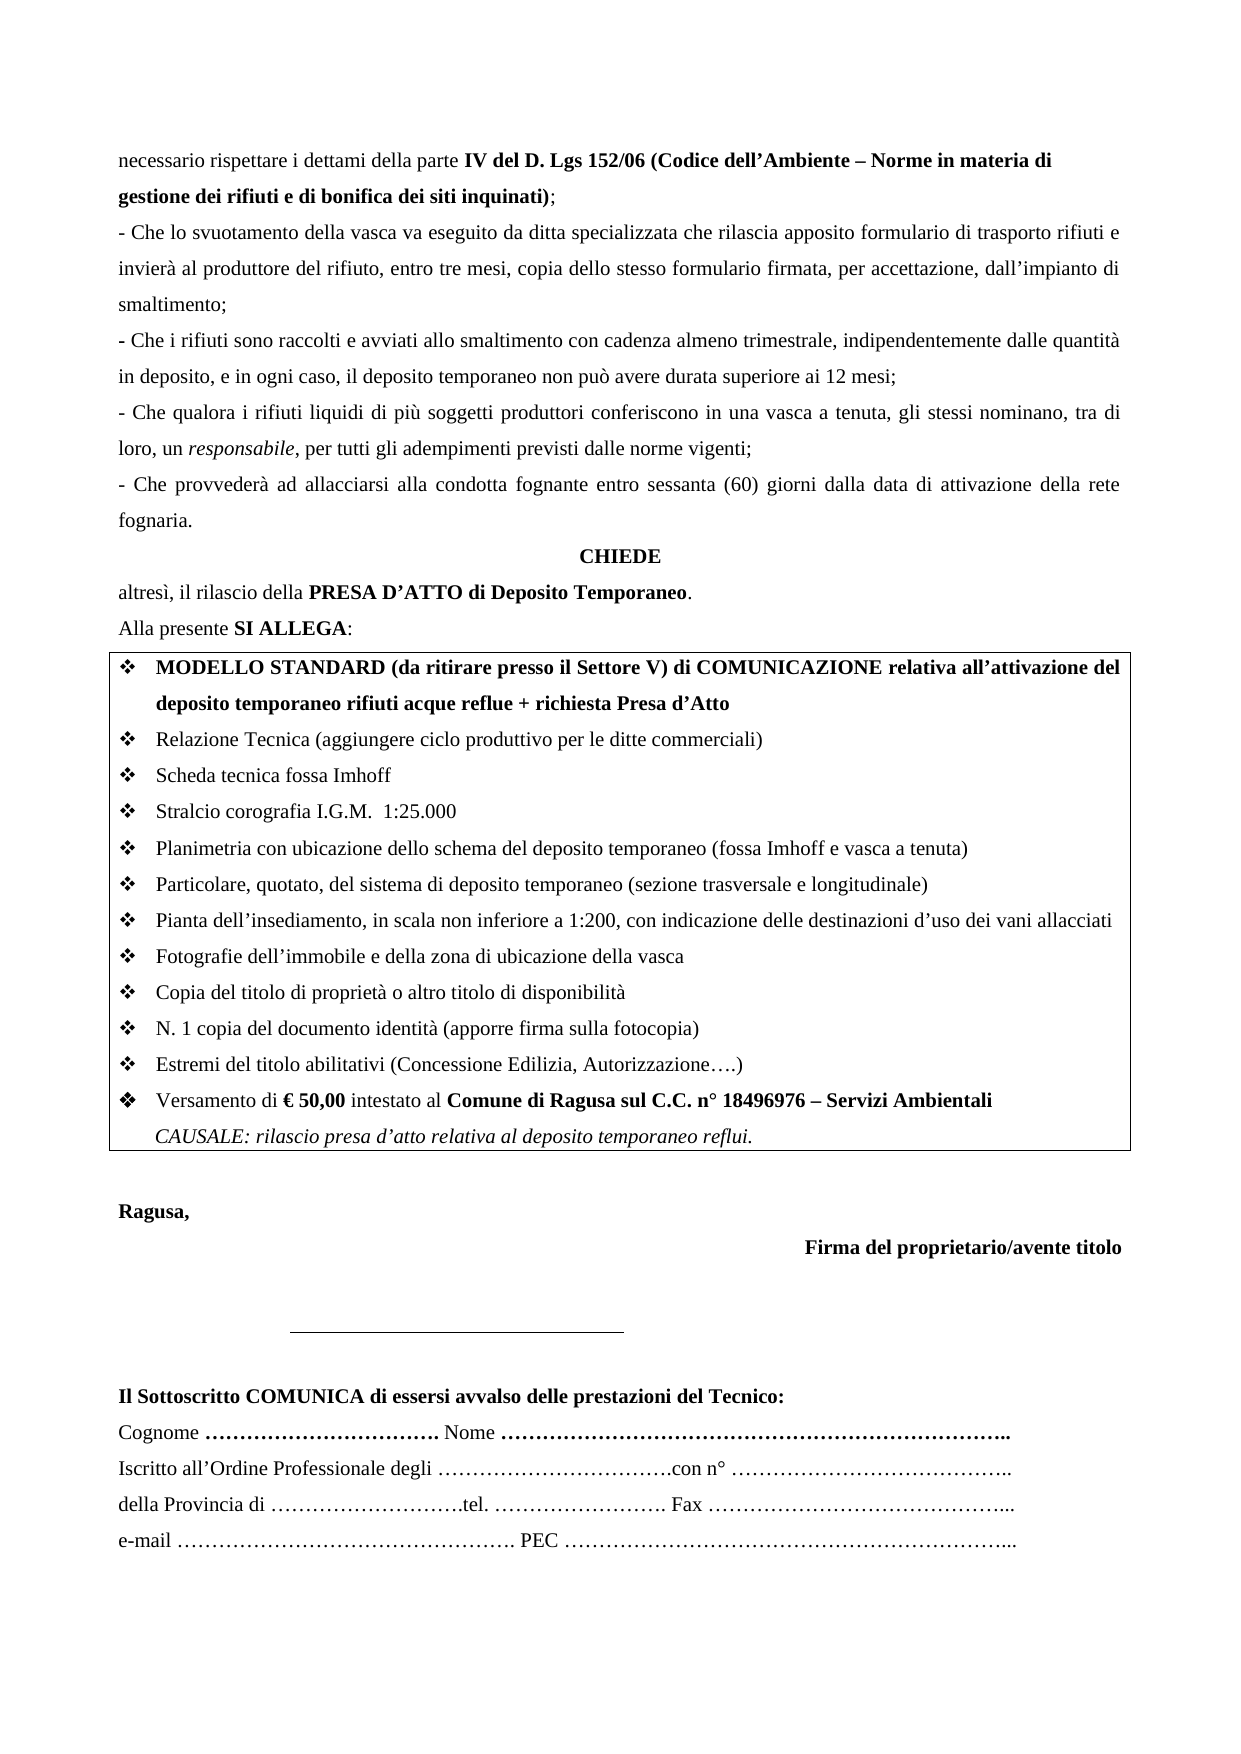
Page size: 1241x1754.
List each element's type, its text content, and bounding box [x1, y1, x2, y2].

list Versamento di € 50,00 intestato al Comune di Ragusa sul C.C. n° 18496976 – Servizi Ambientali [110, 1085, 1130, 1112]
list N. 1 copia del documento identità (apporre firma sulla fotocopia) [110, 1013, 1130, 1040]
list Estremi del titolo abilitativi (Concessione Edilizia, Autorizzazione….) [110, 1049, 1130, 1076]
list Relazione Tecnica (aggiungere ciclo produttivo per le ditte commerciali) [110, 724, 1130, 751]
text Ragusa, [118, 1199, 1122, 1223]
list Particolare, quotato, del sistema di deposito temporaneo (sezione trasversale e longitudinale) [110, 868, 1130, 896]
text - Che provvederà ad allacciarsi alla condotta fognante entro sessanta (60) giorni dalla data di attivazione della rete fognaria. [118, 472, 1122, 532]
list Fotografie dell’immobile e della zona di ubicazione della vasca [110, 941, 1130, 968]
text Firma del proprietario/avente titolo [118, 1235, 1122, 1259]
text - Che lo svuotamento della vasca va eseguito da ditta specializzata che rilascia apposito formulario di trasporto rifiuti e invierà al produttore del rifiuto, entro tre mesi, copia dello stesso formulario firmata, per accettazione, dall’impianto di smaltimento; [118, 220, 1122, 316]
list Scheda tecnica fossa Imhoff [110, 760, 1130, 787]
list Stralcio corografia I.G.M. 1:25.000 [110, 796, 1130, 823]
list Copia del titolo di proprietà o altro titolo di disponibilità [110, 977, 1130, 1004]
text altresì, il rilascio della PRESA D’ATTO di Deposito Temporaneo. [118, 580, 1122, 604]
list Pianta dell’insediamento, in scala non inferiore a 1:200, con indicazione delle destinazioni d’uso dei vani allacciati [110, 904, 1130, 932]
list Planimetria con ubicazione dello schema del deposito temporaneo (fossa Imhoff e vasca a tenuta) [110, 832, 1130, 859]
text della Provincia di ……………………….tel. ……………………. Fax ……………………………………... [118, 1492, 1122, 1516]
text Alla presente SI ALLEGA: [118, 616, 1122, 640]
list MODELLO STANDARD (da ritirare presso il Settore V) di COMUNICAZIONE relativa all’attivazione del deposito temporaneo rifiuti acque reflue + richiesta Presa d’Atto [110, 653, 1130, 715]
text Cognome ……………………………. Nome ……………………………………………………………….. [118, 1420, 1122, 1444]
text Il Sottoscritto COMUNICA di essersi avvalso delle prestazioni del Tecnico: [118, 1384, 1122, 1408]
text - Che qualora i rifiuti liquidi di più soggetti produttori conferiscono in una vasca a tenuta, gli stessi nominano, tra di loro, un responsabile, per tutti gli adempimenti previsti dalle norme vigenti; [118, 400, 1122, 460]
text e-mail …………………………………………. PEC ………………………………………………………... [118, 1528, 1122, 1552]
text Iscritto all’Ordine Professionale degli …………………………….con n° ………………………………….. [118, 1456, 1122, 1480]
text CHIEDE [118, 544, 1122, 568]
text - Che i rifiuti sono raccolti e avviati allo smaltimento con cadenza almeno trimestrale, indipendentemente dalle quantità in deposito, e in ogni caso, il deposito temporaneo non può avere durata superiore ai 12 mesi; [118, 328, 1122, 388]
text CAUSALE: rilascio presa d’atto relativa al deposito temporaneo reflui. [110, 1121, 1130, 1150]
text necessario rispettare i dettami della parte IV del D. Lgs 152/06 (Codice dell’Ambiente – Norme in materia di gestione dei rifiuti e di bonifica dei siti inquinati); [118, 148, 1122, 208]
